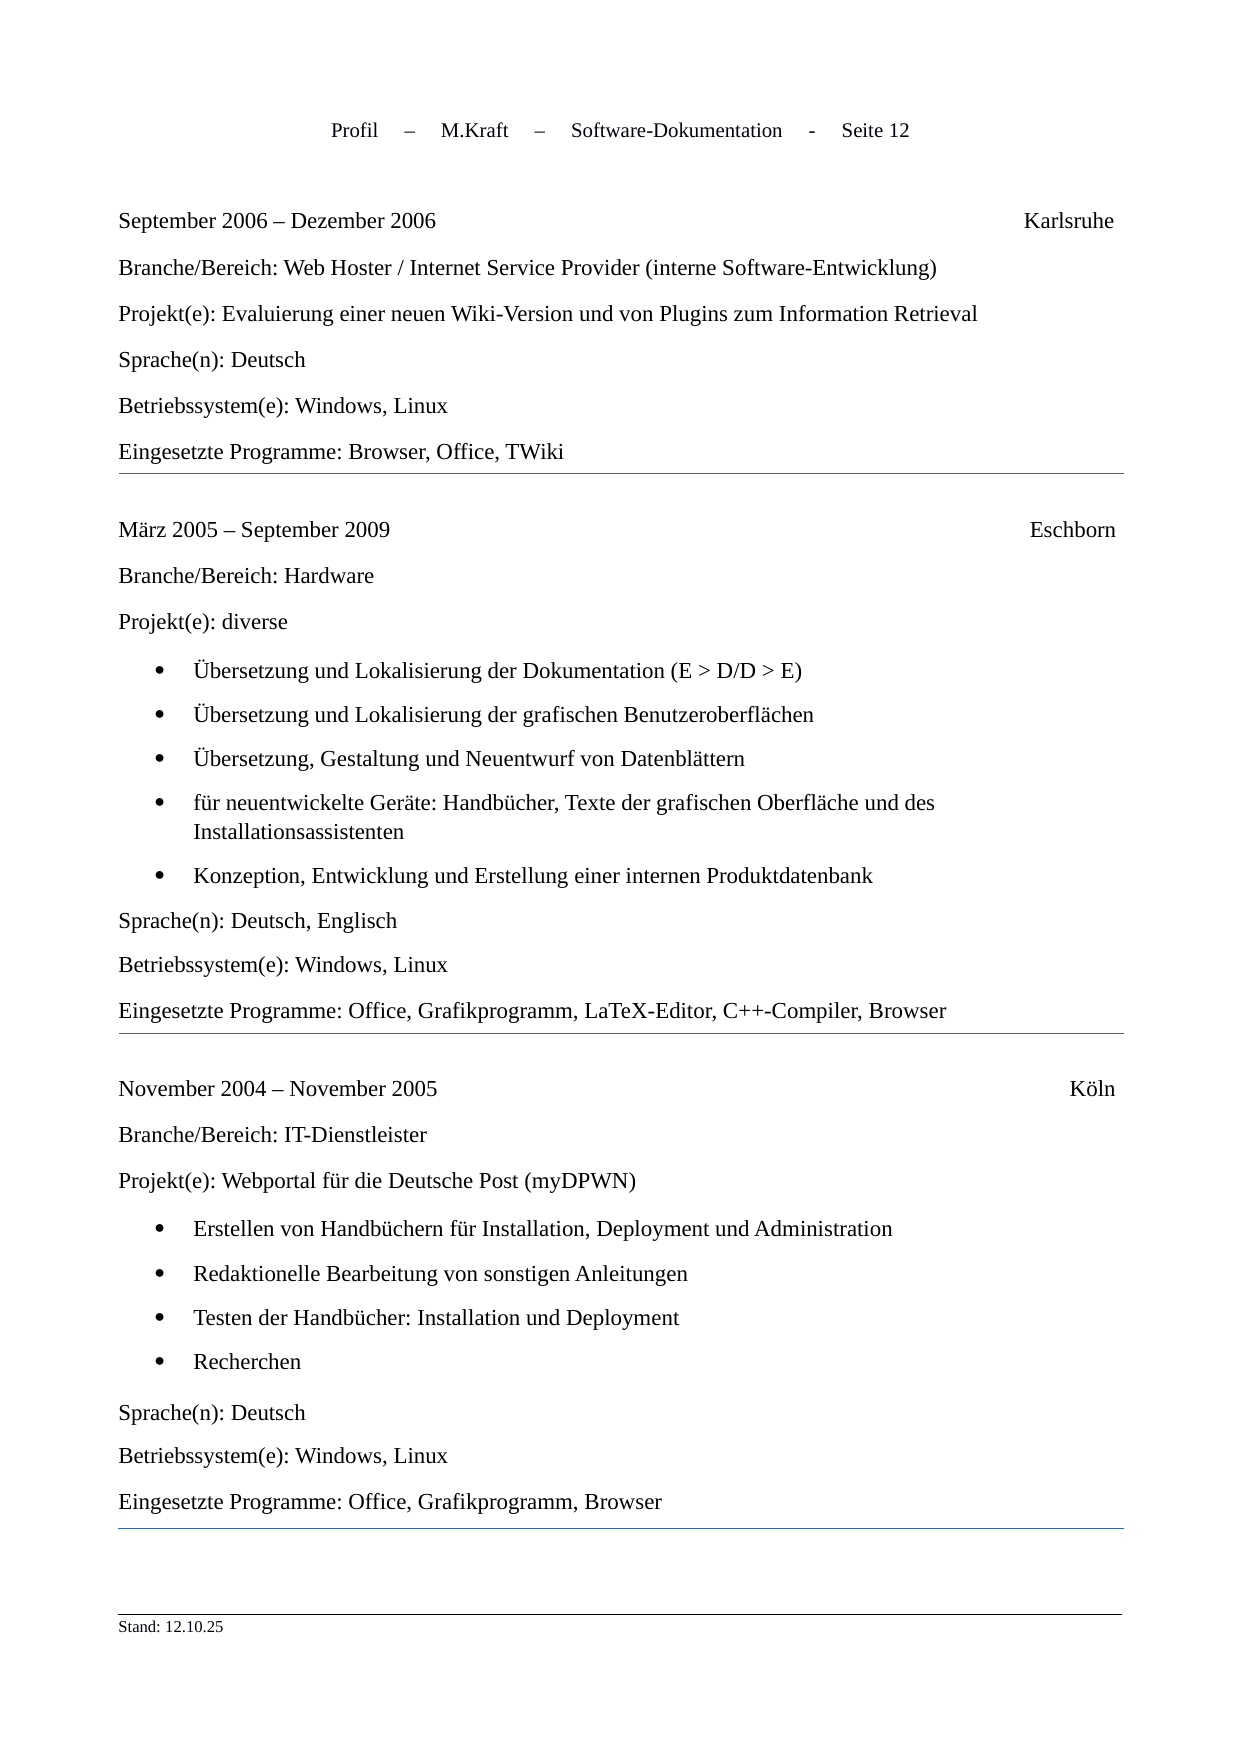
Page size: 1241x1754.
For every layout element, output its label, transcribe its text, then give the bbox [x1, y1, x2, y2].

text September 2006 – Dezember 2006 Karlsruhe [118, 207, 1122, 234]
text Betriebssystem(e): Windows, Linux [118, 1442, 1122, 1468]
text November 2004 – November 2005 Köln [118, 1075, 1122, 1101]
list Redaktionelle Bearbeitung von sonstigen Anleitungen [156, 1257, 1122, 1287]
list Konzeption, Entwicklung und Erstellung einer internen Produktdatenbank [156, 860, 1122, 890]
text Branche/Bereich: IT-Dienstleister [118, 1121, 1122, 1147]
text Betriebssystem(e): Windows, Linux [118, 392, 1122, 418]
list für neuentwickelte Geräte: Handbücher, Texte der grafischen Oberfläche und des Installationsassistenten [156, 787, 1122, 846]
list Recherchen [156, 1346, 1122, 1375]
text Projekt(e): Evaluierung einer neuen Wiki-Version und von Plugins zum Information Retrieval [118, 300, 1122, 326]
text Branche/Bereich: Hardware [118, 562, 1122, 589]
text Projekt(e): Webportal für die Deutsche Post (myDPWN) [118, 1167, 1122, 1193]
list Erstellen von Handbüchern für Installation, Deployment und Administration [156, 1213, 1122, 1243]
list Übersetzung und Lokalisierung der grafischen Benutzeroberflächen [156, 699, 1122, 728]
list Übersetzung, Gestaltung und Neuentwurf von Datenblättern [156, 743, 1122, 772]
text Betriebssystem(e): Windows, Linux [118, 951, 1122, 977]
text Eingesetzte Programme: Office, Grafikprogramm, Browser [118, 1488, 1122, 1514]
text Branche/Bereich: Web Hoster / Internet Service Provider (interne Software-Entwicklung) [118, 254, 1122, 280]
text Sprache(n): Deutsch [118, 1398, 1122, 1425]
text Projekt(e): diverse [118, 608, 1122, 635]
text Sprache(n): Deutsch [118, 346, 1122, 372]
text Eingesetzte Programme: Office, Grafikprogramm, LaTeX-Editor, C++-Compiler, Browser [118, 997, 1122, 1023]
text März 2005 – September 2009 Eschborn [118, 516, 1122, 542]
list Übersetzung und Lokalisierung der Dokumentation (E > D/D > E) [156, 654, 1122, 684]
text Sprache(n): Deutsch, Englisch [118, 907, 1122, 934]
list Testen der Handbücher: Installation und Deployment [156, 1301, 1122, 1331]
text Eingesetzte Programme: Browser, Office, TWiki [118, 438, 1122, 464]
